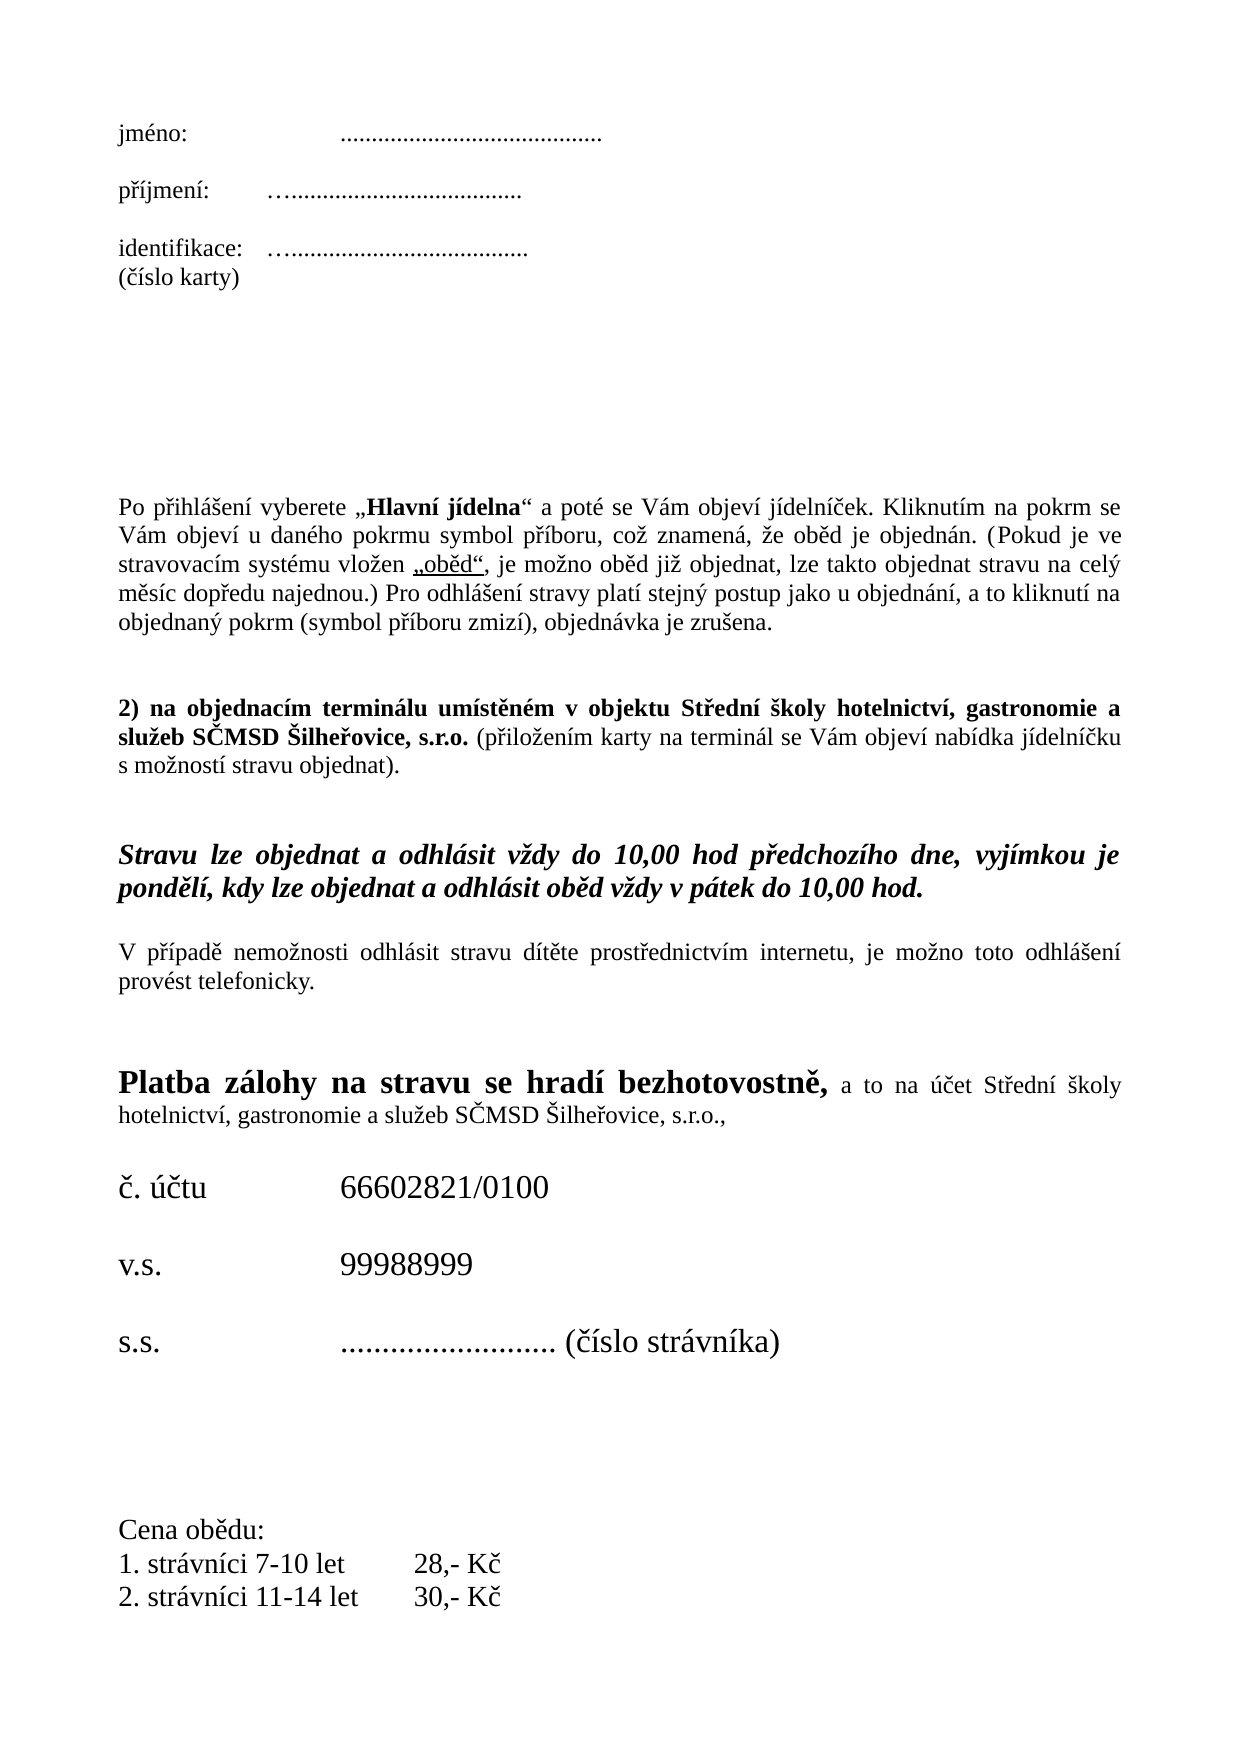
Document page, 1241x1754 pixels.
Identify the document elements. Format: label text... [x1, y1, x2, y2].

text V případě nemožnosti odhlásit stravu dítěte prostřednictvím internetu, je možno toto odhlášení provést telefonicky. [118, 937, 1122, 995]
text s.s. .......................... (číslo strávníka) [118, 1321, 1122, 1359]
text v.s. 99988999 [118, 1244, 1122, 1282]
text identifikace: …...................................... [118, 233, 1122, 262]
text Po přihlášení vyberete „Hlavní jídelna“ a poté se Vám objeví jídelníček. Kliknutím na pokrm se Vám objeví u daného pokrmu symbol příboru, což znamená, že oběd je objednán. (Pokud je ve stravovacím systému vložen „oběd“, je možno oběd již objednat, lze takto objednat stravu na celý měsíc dopředu najednou.) Pro odhlášení stravy platí stejný postup jako u objednání, a to kliknutí na objednaný pokrm (symbol příboru zmizí), objednávka je zrušena. [118, 492, 1122, 636]
text Stravu lze objednat a odhlásit vždy do 10,00 hod předchozího dne, vyjímkou je pondělí, kdy lze objednat a odhlásit oběd vždy v pátek do 10,00 hod. [118, 837, 1122, 904]
text 1. strávníci 7-10 let 28,- Kč [118, 1546, 1122, 1579]
text (číslo karty) [118, 262, 1122, 291]
text 2. strávníci 11-14 let 30,- Kč [118, 1579, 1122, 1613]
text jméno: .......................................... [118, 118, 1122, 147]
text příjmení: …..................................... [118, 176, 1122, 204]
text Cena obědu: [118, 1512, 1122, 1546]
text 2) na objednacím terminálu umístěném v objektu Střední školy hotelnictví, gastronomie a služeb SČMSD Šilheřovice, s.r.o. (přiložením karty na terminál se Vám objeví nabídka jídelníčku s možností stravu objednat). [118, 693, 1122, 779]
text Platba zálohy na stravu se hradí bezhotovostně, a to na účet Střední školy hotelnictví, gastronomie a služeb SČMSD Šilheřovice, s.r.o., [118, 1062, 1122, 1129]
text č. účtu 66602821/0100 [118, 1167, 1122, 1206]
